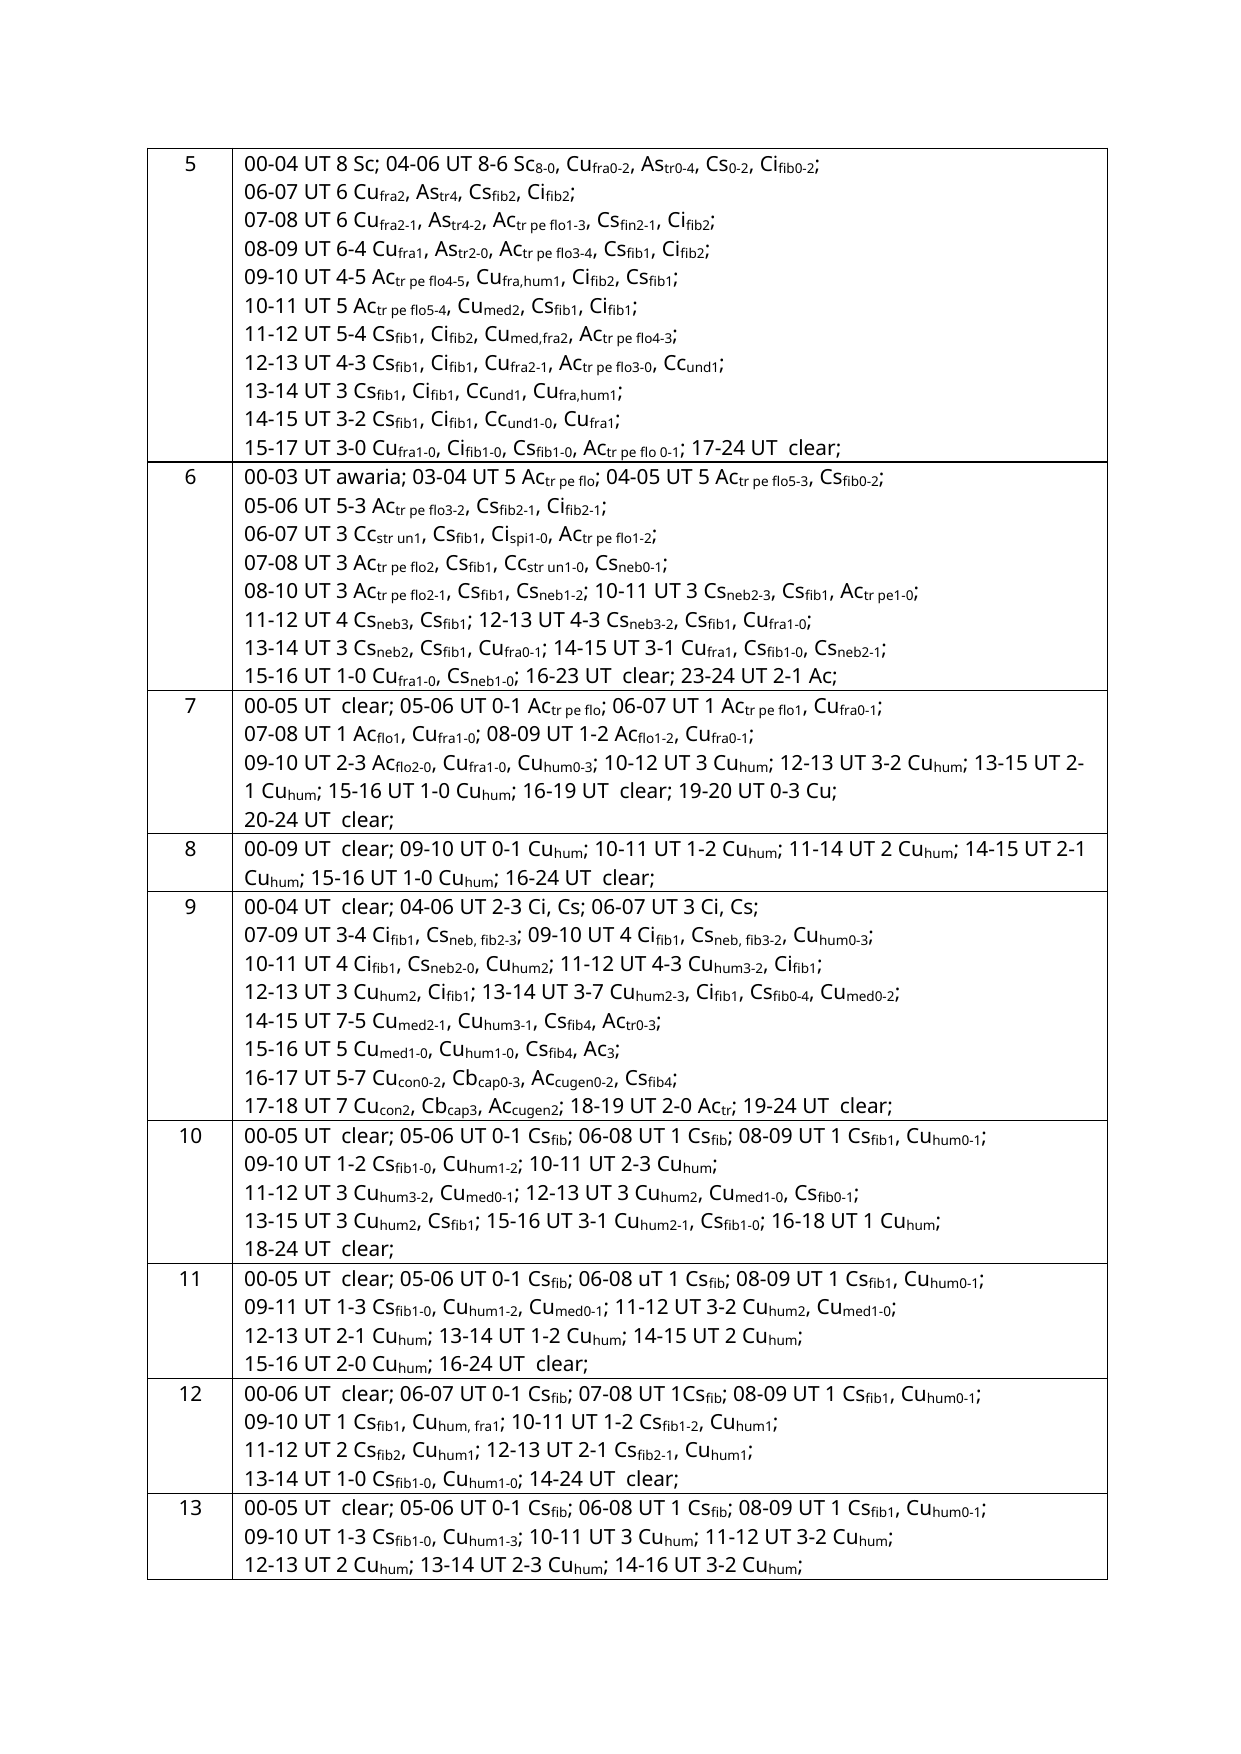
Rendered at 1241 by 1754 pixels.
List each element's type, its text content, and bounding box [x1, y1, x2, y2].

table_cell 00-05 UT clear; 05-06 UT 0-1 Csfib; 06-08 UT 1 Csfib; 08-09 UT 1 Csfib1, Cuhum0-1; 09-10 UT 1-3 Csfib1-0, Cuhum1-3; 10-11 UT 3 Cuhum; 11-12 UT 3-2 Cuhum; 12-13 UT 2 Cuhum; 13-14 UT 2-3 Cuhum; 14-16 UT 3-2 Cuhum; [233, 1494, 1107, 1579]
table_cell 00-06 UT clear; 06-07 UT 0-1 Csfib; 07-08 UT 1Csfib; 08-09 UT 1 Csfib1, Cuhum0-1; 09-10 UT 1 Csfib1, Cuhum, fra1; 10-11 UT 1-2 Csfib1-2, Cuhum1; 11-12 UT 2 Csfib2, Cuhum1; 12-13 UT 2-1 Csfib2-1, Cuhum1; 13-14 UT 1-0 Csfib1-0, Cuhum1-0; 14-24 UT clear; [233, 1379, 1107, 1492]
table_cell 00-04 UT 8 Sc; 04-06 UT 8-6 Sc8-0, Cufra0-2, Astr0-4, Cs0-2, Cifib0-2; 06-07 UT 6 Cufra2, Astr4, Csfib2, Cifib2; 07-08 UT 6 Cufra2-1, Astr4-2, Actr pe flo1-3, Csfin2-1, Cifib2; 08-09 UT 6-4 Cufra1, Astr2-0, Actr pe flo3-4, Csfib1, Cifib2; 09-10 UT 4-5 Actr pe flo4-5, Cufra,hum1, Cifib2, Csfib1; 10-11 UT 5 Actr pe flo5-4, Cumed2, Csfib1, Cifib1; 11-12 UT 5-4 Csfib1, Cifib2, Cumed,fra2, Actr pe flo4-3; 12-13 UT 4-3 Csfib1, Cifib1, Cufra2-1, Actr pe flo3-0, Ccund1; 13-14 UT 3 Csfib1, Cifib1, Ccund1, Cufra,hum1; 14-15 UT 3-2 Csfib1, Cifib1, Ccund1-0, Cufra1; 15-17 UT 3-0 Cufra1-0, Cifib1-0, Csfib1-0, Actr pe flo 0-1; 17-24 UT clear; [233, 149, 1107, 461]
table_cell 00-05 UT clear; 05-06 UT 0-1 Csfib; 06-08 uT 1 Csfib; 08-09 UT 1 Csfib1, Cuhum0-1; 09-11 UT 1-3 Csfib1-0, Cuhum1-2, Cumed0-1; 11-12 UT 3-2 Cuhum2, Cumed1-0; 12-13 UT 2-1 Cuhum; 13-14 UT 1-2 Cuhum; 14-15 UT 2 Cuhum; 15-16 UT 2-0 Cuhum; 16-24 UT clear; [233, 1264, 1107, 1378]
table_cell 10 [148, 1121, 232, 1263]
table_cell 00-04 UT clear; 04-06 UT 2-3 Ci, Cs; 06-07 UT 3 Ci, Cs; 07-09 UT 3-4 Cifib1, Csneb, fib2-3; 09-10 UT 4 Cifib1, Csneb, fib3-2, Cuhum0-3; 10-11 UT 4 Cifib1, Csneb2-0, Cuhum2; 11-12 UT 4-3 Cuhum3-2, Cifib1; 12-13 UT 3 Cuhum2, Cifib1; 13-14 UT 3-7 Cuhum2-3, Cifib1, Csfib0-4, Cumed0-2; 14-15 UT 7-5 Cumed2-1, Cuhum3-1, Csfib4, Actr0-3; 15-16 UT 5 Cumed1-0, Cuhum1-0, Csfib4, Ac3; 16-17 UT 5-7 Cucon0-2, Cbcap0-3, Accugen0-2, Csfib4; 17-18 UT 7 Cucon2, Cbcap3, Accugen2; 18-19 UT 2-0 Actr; 19-24 UT clear; [233, 892, 1107, 1120]
table_cell 00-03 UT awaria; 03-04 UT 5 Actr pe flo; 04-05 UT 5 Actr pe flo5-3, Csfib0-2; 05-06 UT 5-3 Actr pe flo3-2, Csfib2-1, Cifib2-1; 06-07 UT 3 Ccstr un1, Csfib1, Cispi1-0, Actr pe flo1-2; 07-08 UT 3 Actr pe flo2, Csfib1, Ccstr un1-0, Csneb0-1; 08-10 UT 3 Actr pe flo2-1, Csfib1, Csneb1-2; 10-11 UT 3 Csneb2-3, Csfib1, Actr pe1-0; 11-12 UT 4 Csneb3, Csfib1; 12-13 UT 4-3 Csneb3-2, Csfib1, Cufra1-0; 13-14 UT 3 Csneb2, Csfib1, Cufra0-1; 14-15 UT 3-1 Cufra1, Csfib1-0, Csneb2-1; 15-16 UT 1-0 Cufra1-0, Csneb1-0; 16-23 UT clear; 23-24 UT 2-1 Ac; [233, 463, 1107, 690]
table_cell 11 [148, 1264, 232, 1378]
table_cell 13 [148, 1494, 232, 1579]
table_cell 8 [148, 834, 232, 891]
table_cell 5 [148, 149, 232, 461]
table_cell 6 [148, 463, 232, 690]
table_cell 00-09 UT clear; 09-10 UT 0-1 Cuhum; 10-11 UT 1-2 Cuhum; 11-14 UT 2 Cuhum; 14-15 UT 2-1 Cuhum; 15-16 UT 1-0 Cuhum; 16-24 UT clear; [233, 834, 1107, 891]
table_cell 00-05 UT clear; 05-06 UT 0-1 Csfib; 06-08 UT 1 Csfib; 08-09 UT 1 Csfib1, Cuhum0-1; 09-10 UT 1-2 Csfib1-0, Cuhum1-2; 10-11 UT 2-3 Cuhum; 11-12 UT 3 Cuhum3-2, Cumed0-1; 12-13 UT 3 Cuhum2, Cumed1-0, Csfib0-1; 13-15 UT 3 Cuhum2, Csfib1; 15-16 UT 3-1 Cuhum2-1, Csfib1-0; 16-18 UT 1 Cuhum; 18-24 UT clear; [233, 1121, 1107, 1263]
table_cell 9 [148, 892, 232, 1120]
table_cell 7 [148, 691, 232, 833]
table_cell 12 [148, 1379, 232, 1492]
table_cell 00-05 UT clear; 05-06 UT 0-1 Actr pe flo; 06-07 UT 1 Actr pe flo1, Cufra0-1; 07-08 UT 1 Acflo1, Cufra1-0; 08-09 UT 1-2 Acflo1-2, Cufra0-1; 09-10 UT 2-3 Acflo2-0, Cufra1-0, Cuhum0-3; 10-12 UT 3 Cuhum; 12-13 UT 3-2 Cuhum; 13-15 UT 2-1 Cuhum; 15-16 UT 1-0 Cuhum; 16-19 UT clear; 19-20 UT 0-3 Cu; 20-24 UT clear; [233, 691, 1107, 833]
